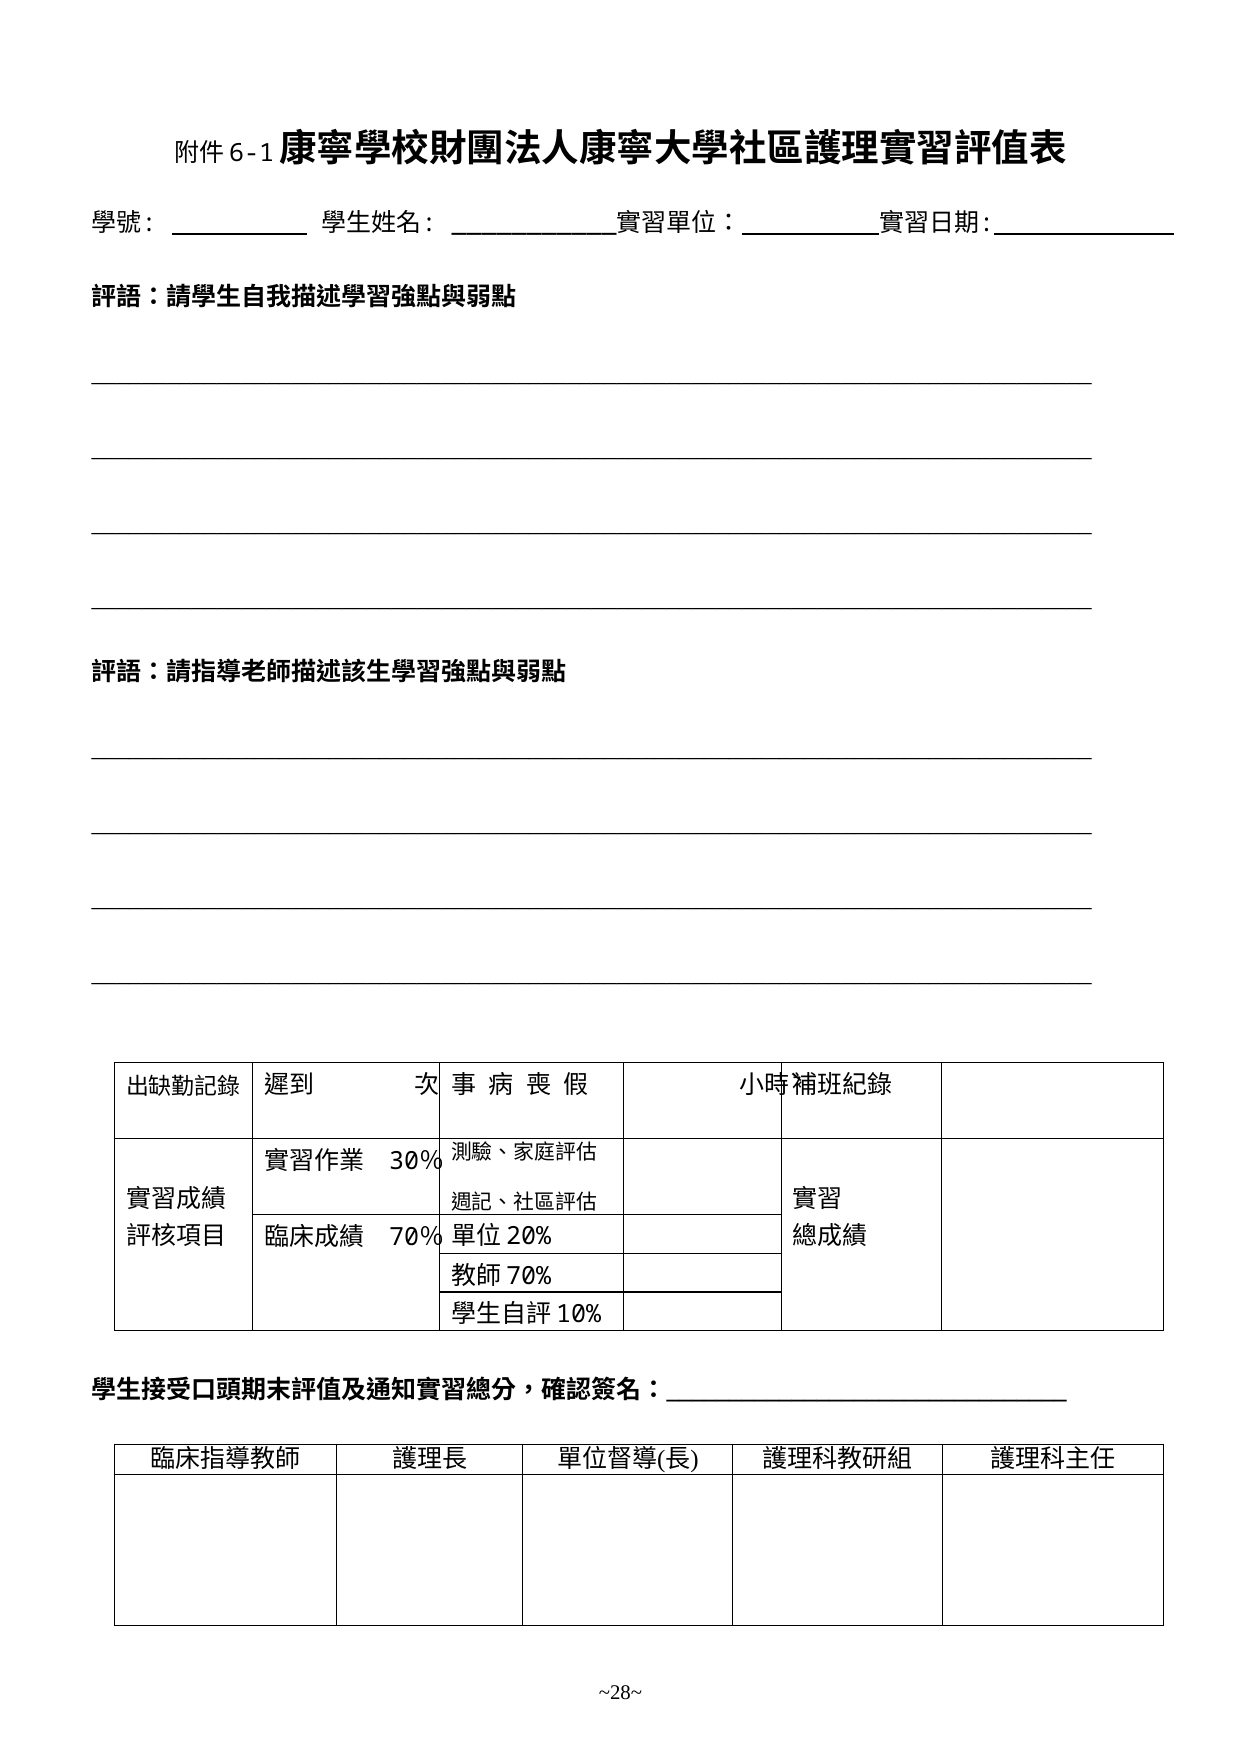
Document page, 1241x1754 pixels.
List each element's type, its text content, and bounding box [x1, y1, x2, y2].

table_cell [115, 1291, 252, 1330]
text ________________________________________________________________________________ [91, 875, 1092, 908]
table_cell 測驗、家庭評估 週記、社區評估 [440, 1139, 623, 1214]
table_cell 教師70% [440, 1254, 623, 1291]
table_cell [942, 1139, 1163, 1291]
table_cell [624, 1139, 781, 1214]
text ________________________________________________________________________________ [91, 575, 1092, 608]
table_cell 臨床成績 70％ [253, 1215, 439, 1291]
table_cell [624, 1254, 781, 1291]
table_cell [337, 1475, 522, 1625]
table_cell [943, 1475, 1163, 1625]
table_header 補班紀錄 [782, 1063, 941, 1138]
text 學號: 學生姓名: ___________實習單位： 實習日期: [91, 206, 1183, 237]
table_cell 實習作業 30％ [253, 1139, 439, 1214]
table_cell 單位20% [440, 1215, 623, 1253]
table_header 臨床指導教師 [115, 1445, 336, 1474]
text ________________________________________________________________________________ [91, 725, 1092, 758]
text ________________________________________________________________________________ [91, 500, 1092, 533]
text ________________________________________________________________________________ [91, 950, 1092, 983]
table_cell 學生自評10% [440, 1293, 623, 1330]
table_header 護理長 [337, 1445, 522, 1474]
text 附件6-1康寧學校財團法人康寧大學社區護理實習評值表 [148, 118, 1092, 172]
table_cell [253, 1291, 439, 1330]
table_cell 實習成績 評核項目 [115, 1139, 252, 1291]
table_cell [733, 1475, 942, 1625]
text ________________________________________________________________________________ [91, 425, 1092, 458]
table_cell [782, 1291, 941, 1330]
table_header 事 病 喪 假 [440, 1063, 623, 1138]
table_cell [115, 1475, 336, 1625]
table_cell [942, 1291, 1163, 1330]
table_header [942, 1063, 1163, 1138]
table_header 出缺勤記錄 [115, 1063, 252, 1138]
table_cell [624, 1215, 781, 1253]
table_cell [523, 1475, 732, 1625]
table_header 護理科教研組 [733, 1445, 942, 1474]
text ________________________________________________________________________________ [91, 350, 1092, 383]
table_header 單位督導(長) [523, 1445, 732, 1474]
table_cell 實習 總成績 [782, 1139, 941, 1291]
text 評語：請學生自我描述學習強點與弱點 [91, 275, 1092, 312]
table_header 小時ˋ [624, 1063, 781, 1138]
text ________________________________________________________________________________ [91, 800, 1092, 833]
table_header 護理科主任 [943, 1445, 1163, 1474]
table_header 遲到 次 [253, 1063, 439, 1138]
text 學生接受口頭期末評值及通知實習總分，確認簽名：________________________________ [91, 1368, 1092, 1406]
text 評語：請指導老師描述該生學習強點與弱點 [91, 650, 1092, 687]
table_cell [624, 1293, 781, 1330]
